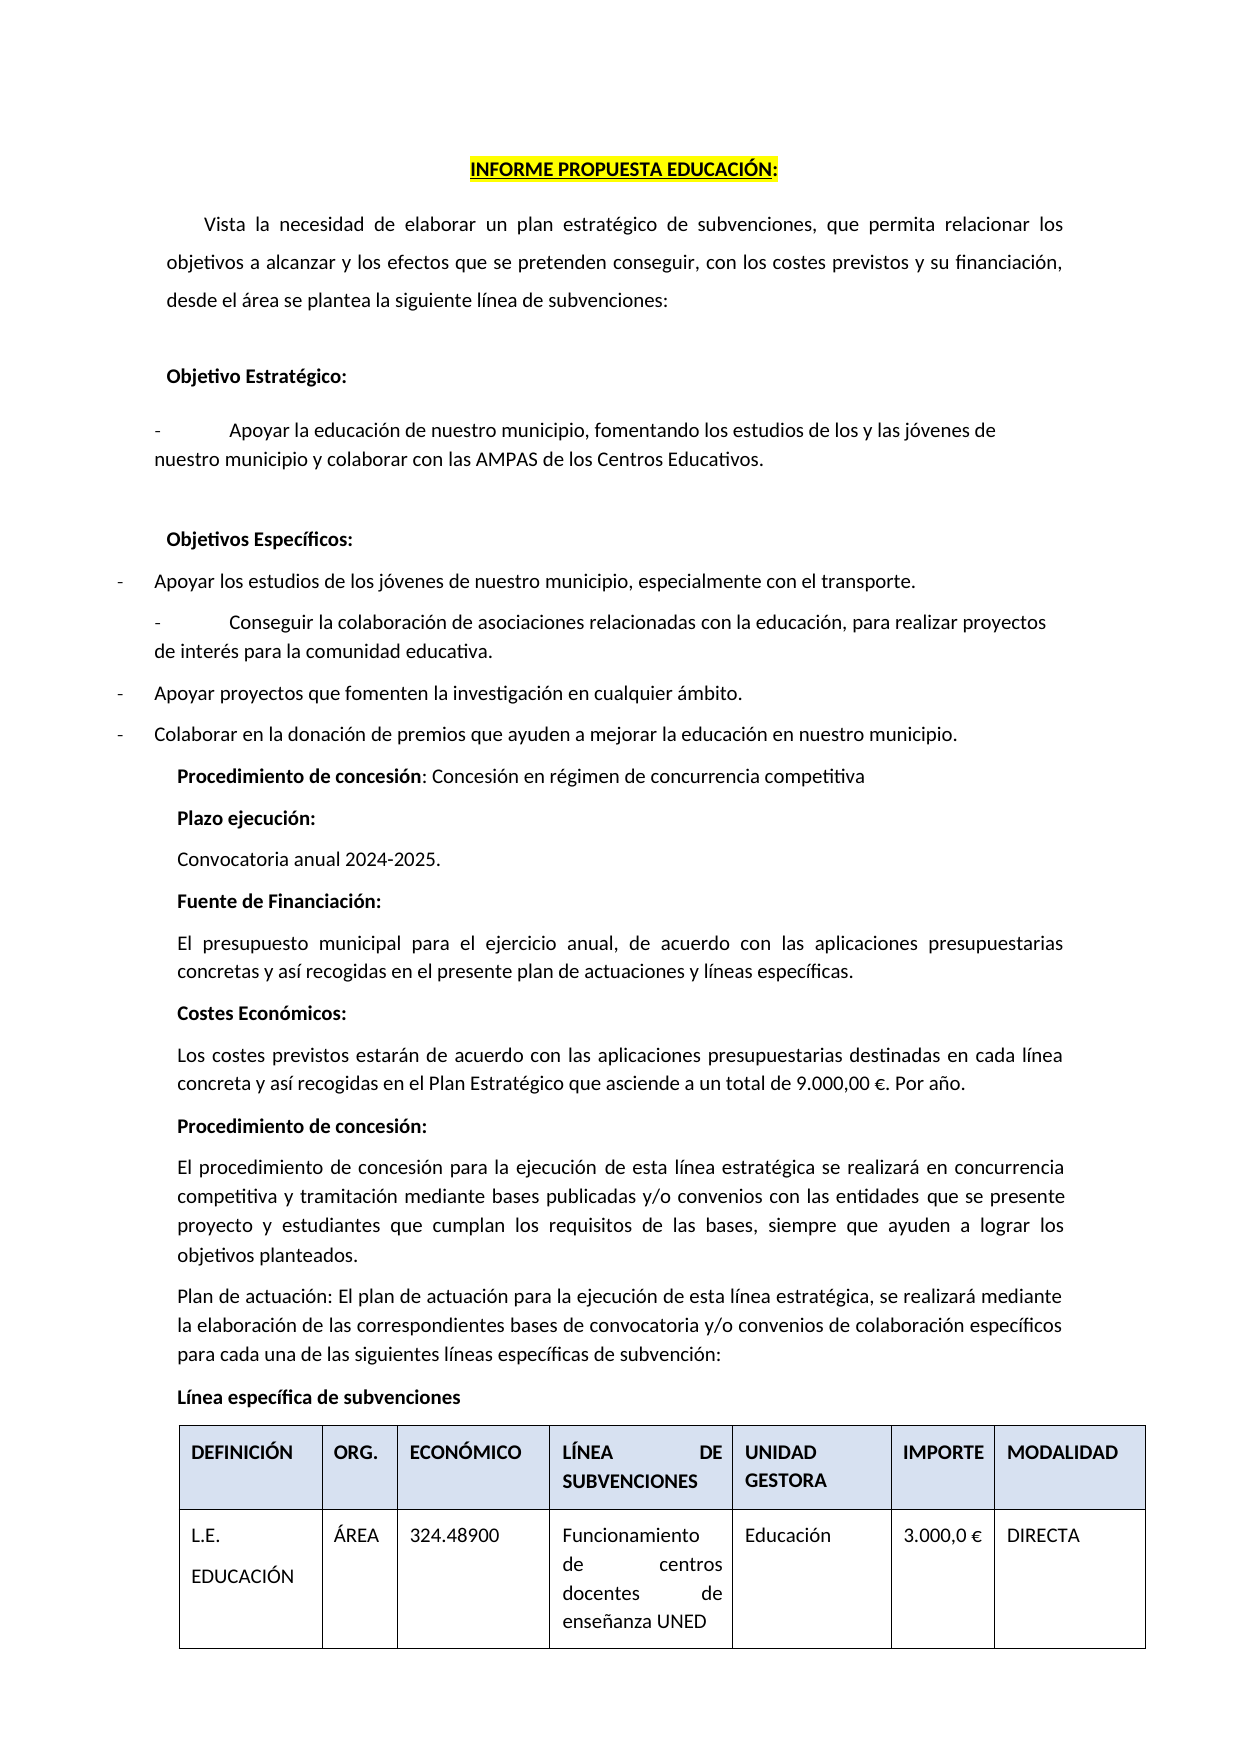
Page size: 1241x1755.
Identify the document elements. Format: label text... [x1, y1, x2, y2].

table_cell ÁREA [323, 1510, 397, 1648]
table_cell 3.000,0 € [892, 1510, 994, 1648]
subtitle Línea específica de subvenciones [177, 1384, 1172, 1409]
list Apoyar proyectos que fomenten la investigación en cualquier ámbito. [117, 680, 1172, 705]
table_cell [180, 1608, 322, 1648]
subtitle Objetivos Específicos: [166, 526, 1172, 551]
table_cell L.E. [180, 1510, 322, 1550]
table_cell Funcionamiento [550, 1510, 732, 1550]
subtitle Plazo ejecución: [177, 805, 1172, 831]
list Colaborar en la donación de premios que ayuden a mejorar la educación en nuestro municipio. [117, 721, 1172, 747]
table_cell enseñanza UNED [550, 1608, 732, 1648]
table_header IMPORTE [892, 1426, 994, 1509]
text Los costes previstos estarán de acuerdo con las aplicaciones presupuestarias destinadas en cada línea concreta y así recogidas en el Plan Estratégico que asciende a un total de 9.000,00 €. Por año. [177, 1042, 1064, 1096]
text Convocatoria anual 2024-2025. [177, 847, 1172, 872]
table_cell EDUCACIÓN [180, 1550, 322, 1608]
text Procedimiento de concesión: Concesión en régimen de concurrencia competitiva [177, 763, 1172, 789]
text INFORME PROPUESTA EDUCACIÓN: [470, 156, 1172, 182]
table_cell DIRECTA [995, 1510, 1145, 1648]
table_header UNIDAD GESTORA [733, 1426, 891, 1509]
subtitle Fuente de Financiación: [177, 889, 1172, 914]
subtitle Costes Económicos: [177, 1001, 1172, 1026]
table_cell de centros docentes de [550, 1550, 732, 1608]
table_cell 324.48900 [398, 1510, 549, 1648]
list Apoyar la educación de nuestro municipio, fomentando los estudios de los y las jóvenes de nuestro municipio y colaborar con las AMPAS de los Centros Educativos. [154, 418, 1063, 472]
table_header ECONÓMICO [398, 1426, 549, 1509]
text El procedimiento de concesión para la ejecución de esta línea estratégica se realizará en concurrencia competitiva y tramitación mediante bases publicadas y/o convenios con las entidades que se presente proyecto y estudiantes que cumplan los requisitos de las bases, siempre que ayuden a lograr los objetivos planteados. [177, 1154, 1065, 1267]
table_header LÍNEA DE SUBVENCIONES [550, 1426, 732, 1509]
list Apoyar los estudios de los jóvenes de nuestro municipio, especialmente con el transporte. [117, 568, 1172, 593]
table_cell Educación [733, 1510, 891, 1648]
subtitle Objetivo Estratégico: [166, 363, 1172, 388]
list Conseguir la colaboración de asociaciones relacionadas con la educación, para realizar proyectos de interés para la comunidad educativa. [154, 609, 1062, 663]
table_header DEFINICIÓN [180, 1426, 322, 1509]
text Vista la necesidad de elaborar un plan estratégico de subvenciones, que permita relacionar los objetivos a alcanzar y los efectos que se pretenden conseguir, con los costes previstos y su financiación, desde el área se plantea la siguiente línea de subvenciones: [166, 211, 1065, 313]
subtitle Procedimiento de concesión: [177, 1113, 1172, 1138]
table_header MODALIDAD [995, 1426, 1145, 1509]
text Plan de actuación: El plan de actuación para la ejecución de esta línea estratégica, se realizará mediante la elaboración de las correspondientes bases de convocatoria y/o convenios de colaboración específicos para cada una de las siguientes líneas específicas de subvención: [177, 1283, 1064, 1367]
text El presupuesto municipal para el ejercicio anual, de acuerdo con las aplicaciones presupuestarias concretas y así recogidas en el presente plan de actuaciones y líneas específicas. [177, 930, 1064, 984]
table_header ORG. [323, 1426, 397, 1509]
